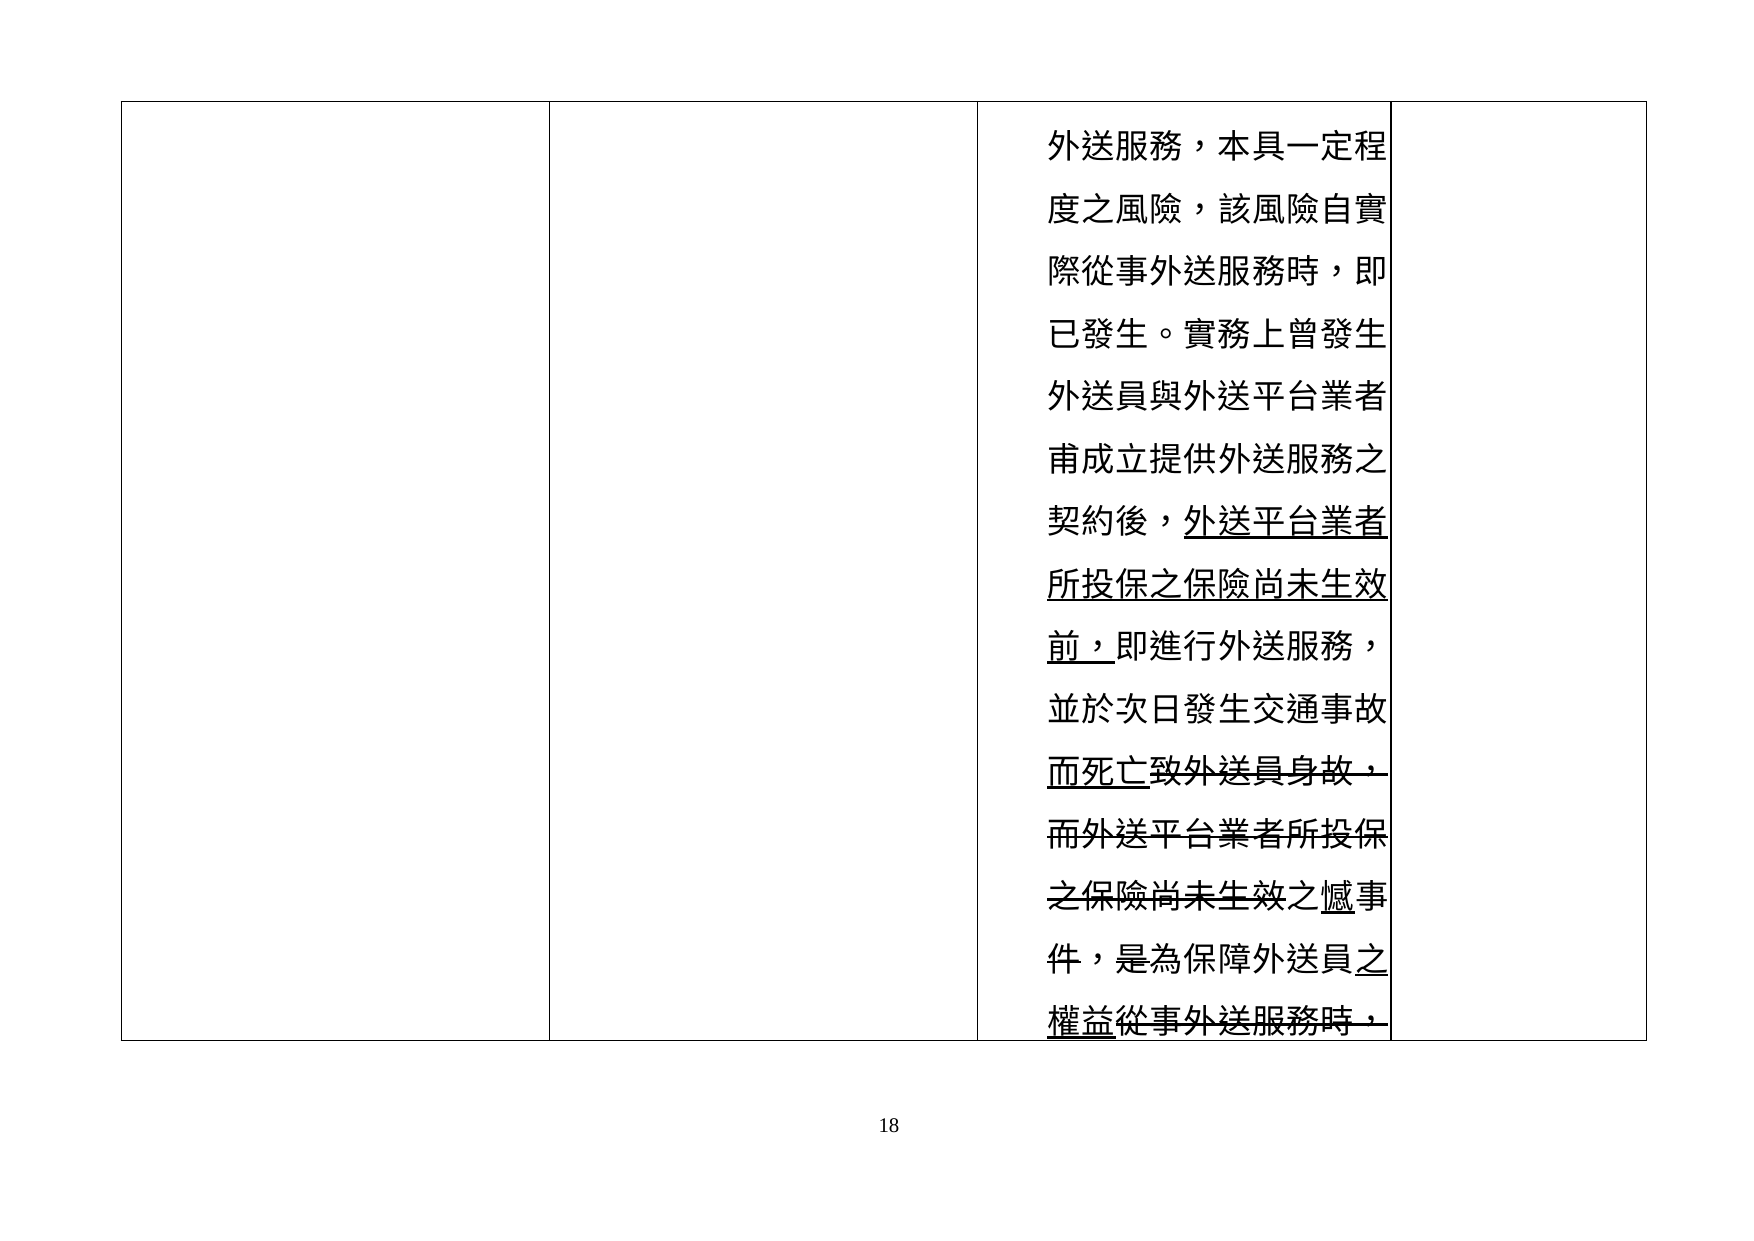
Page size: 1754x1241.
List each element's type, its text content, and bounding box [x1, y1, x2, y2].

table_cell 外送服務，本具一定程度之風險，該風險自實際從事外送服務時，即已發生。實務上曾發生外送員與外送平台業者甫成立提供外送服務之契約後，外送平台業者所投保之保險尚未生效前，即進行外送服務，並於次日發生交通事故而死亡致外送員身故，而外送平台業者所投保之保險尚未生效之憾事件，是為保障外送員之權益從事外送服務時， [978, 102, 1390, 1040]
table_cell [122, 102, 549, 1040]
table_cell [550, 102, 977, 1040]
table_cell [1392, 102, 1646, 1040]
